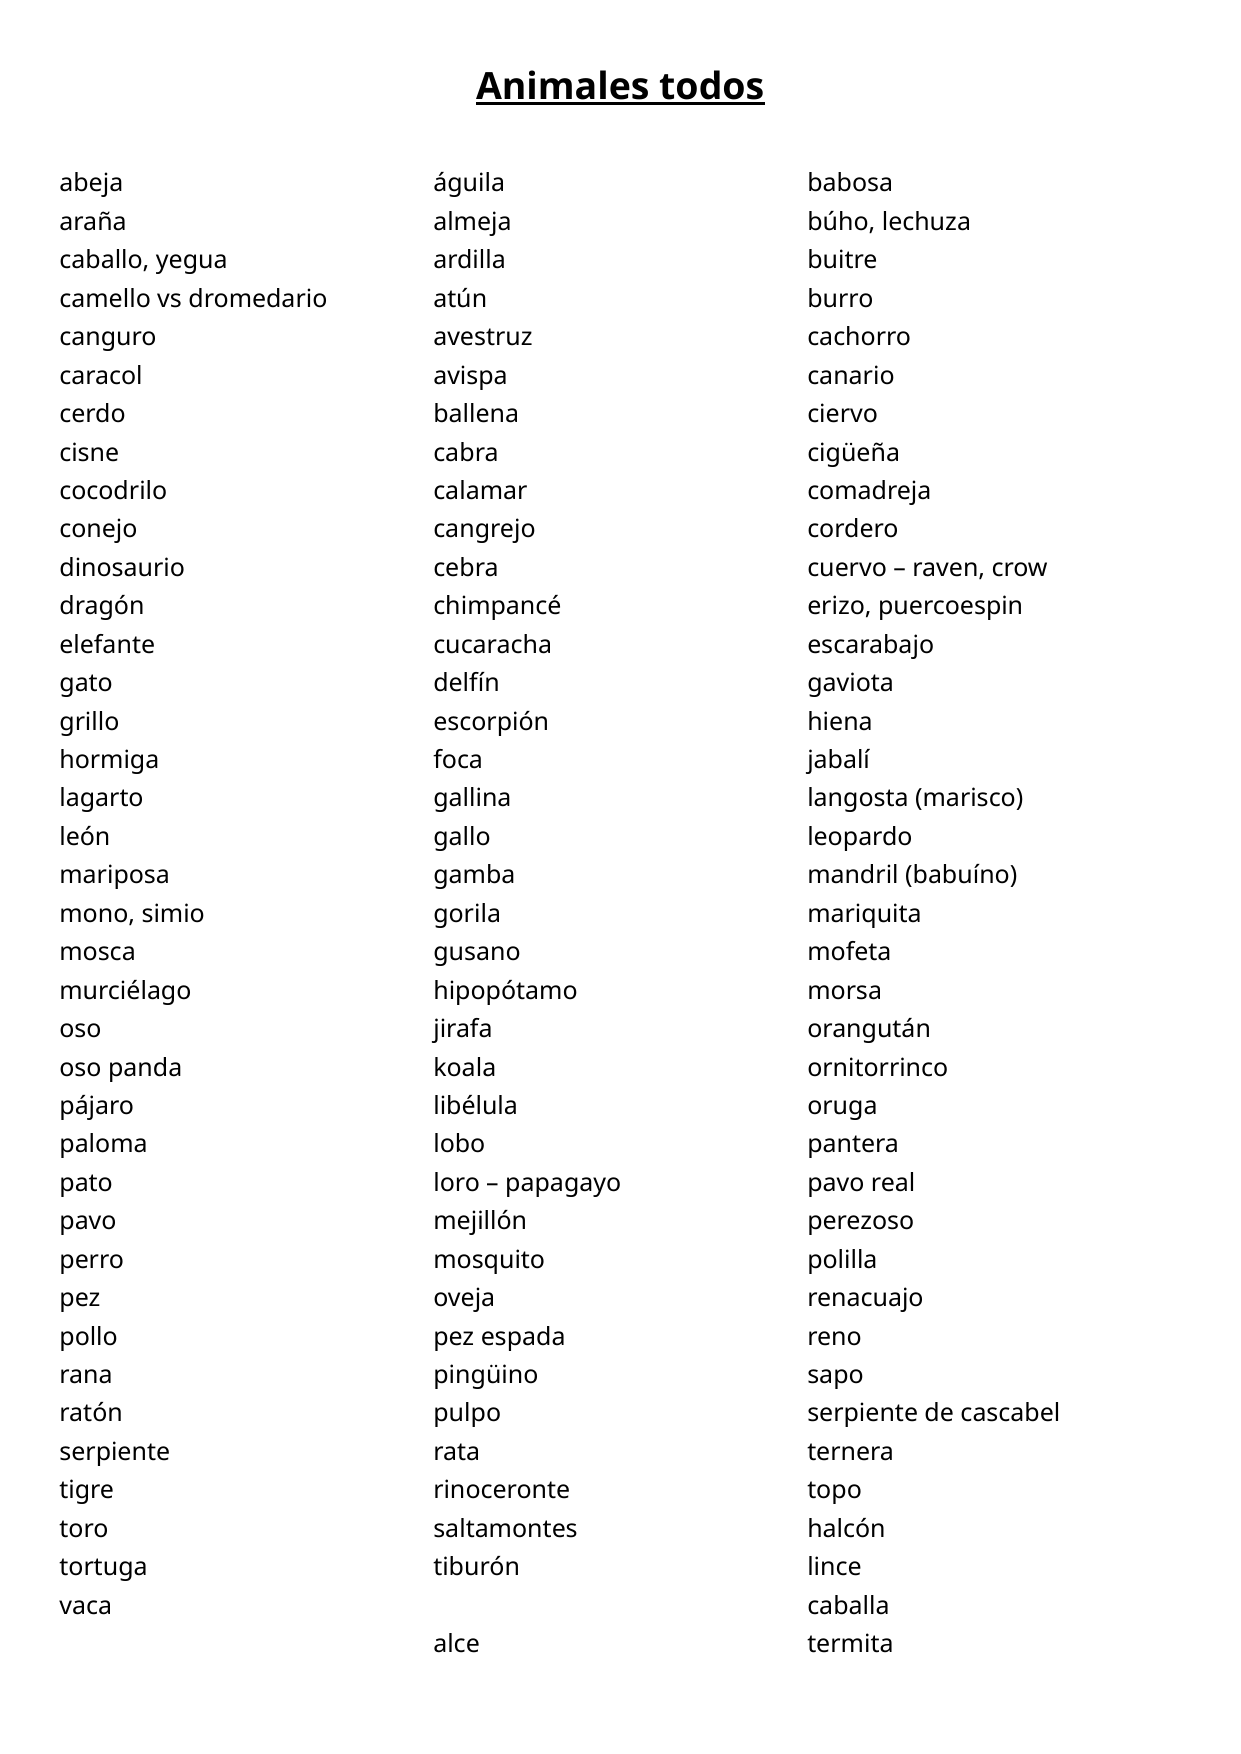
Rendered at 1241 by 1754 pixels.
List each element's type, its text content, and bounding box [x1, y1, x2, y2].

text alce [433, 1622, 807, 1660]
text mosquito [433, 1237, 807, 1276]
text sapo [807, 1353, 1181, 1391]
text toro [59, 1506, 433, 1545]
text mofeta [807, 930, 1181, 968]
text koala [433, 1045, 807, 1084]
text avispa [433, 353, 807, 392]
text canario [807, 353, 1181, 392]
text pulpo [433, 1391, 807, 1429]
text hipopótamo [433, 968, 807, 1007]
text cuervo – raven, crow [807, 546, 1181, 584]
text burro [807, 276, 1181, 315]
text pavo [59, 1199, 433, 1237]
text pavo real [807, 1161, 1181, 1199]
text loro – papagayo [433, 1161, 807, 1199]
text ratón [59, 1391, 433, 1429]
text murciélago [59, 968, 433, 1007]
text caballo, yegua [59, 238, 433, 276]
text araña [59, 199, 433, 238]
text grillo [59, 699, 433, 738]
text vaca [59, 1583, 433, 1622]
text cocodrilo [59, 469, 433, 507]
text pantera [807, 1122, 1181, 1161]
text escarabajo [807, 622, 1181, 661]
text rata [433, 1429, 807, 1468]
text serpiente [59, 1429, 433, 1468]
text cabra [433, 430, 807, 469]
text oso [59, 1007, 433, 1045]
text abeja [59, 161, 433, 199]
text termita [807, 1622, 1181, 1660]
text perro [59, 1237, 433, 1276]
text cachorro [807, 315, 1181, 353]
text gato [59, 661, 433, 699]
text dinosaurio [59, 546, 433, 584]
text pájaro [59, 1084, 433, 1122]
text polilla [807, 1237, 1181, 1276]
text comadreja [807, 469, 1181, 507]
text foca [433, 738, 807, 776]
text ballena [433, 392, 807, 430]
text pez espada [433, 1314, 807, 1353]
text elefante [59, 622, 433, 661]
text camello vs dromedario [59, 276, 433, 315]
text gorila [433, 891, 807, 930]
text orangután [807, 1007, 1181, 1045]
text gamba [433, 853, 807, 891]
text atún [433, 276, 807, 315]
text lagarto [59, 776, 433, 814]
text reno [807, 1314, 1181, 1353]
text cordero [807, 507, 1181, 546]
text perezoso [807, 1199, 1181, 1237]
text cerdo [59, 392, 433, 430]
text tigre [59, 1468, 433, 1506]
text delfín [433, 661, 807, 699]
text oso panda [59, 1045, 433, 1084]
text rinoceronte [433, 1468, 807, 1506]
text mejillón [433, 1199, 807, 1237]
text cangrejo [433, 507, 807, 546]
text leopardo [807, 814, 1181, 853]
text lobo [433, 1122, 807, 1161]
text conejo [59, 507, 433, 546]
text serpiente de cascabel [807, 1391, 1181, 1429]
text gallo [433, 814, 807, 853]
text león [59, 814, 433, 853]
text avestruz [433, 315, 807, 353]
text mariquita [807, 891, 1181, 930]
text jabalí [807, 738, 1181, 776]
text cisne [59, 430, 433, 469]
text hormiga [59, 738, 433, 776]
text morsa [807, 968, 1181, 1007]
text halcón [807, 1506, 1181, 1545]
text oveja [433, 1276, 807, 1314]
text águila [433, 161, 807, 199]
text caballa [807, 1583, 1181, 1622]
text mariposa [59, 853, 433, 891]
text ciervo [807, 392, 1181, 430]
text pingüino [433, 1353, 807, 1391]
text rana [59, 1353, 433, 1391]
text cebra [433, 546, 807, 584]
text libélula [433, 1084, 807, 1122]
text topo [807, 1468, 1181, 1506]
text renacuajo [807, 1276, 1181, 1314]
text ardilla [433, 238, 807, 276]
text mono, simio [59, 891, 433, 930]
text hiena [807, 699, 1181, 738]
text caracol [59, 353, 433, 392]
text tiburón [433, 1545, 807, 1583]
text ternera [807, 1429, 1181, 1468]
text gusano [433, 930, 807, 968]
text búho, lechuza [807, 199, 1181, 238]
text pollo [59, 1314, 433, 1353]
text gaviota [807, 661, 1181, 699]
text chimpancé [433, 584, 807, 622]
text mandril (babuíno) [807, 853, 1181, 891]
text calamar [433, 469, 807, 507]
text tortuga [59, 1545, 433, 1583]
text paloma [59, 1122, 433, 1161]
text mosca [59, 930, 433, 968]
text escorpión [433, 699, 807, 738]
text canguro [59, 315, 433, 353]
text saltamontes [433, 1506, 807, 1545]
text almeja [433, 199, 807, 238]
text cucaracha [433, 622, 807, 661]
text langosta (marisco) [807, 776, 1181, 814]
text lince [807, 1545, 1181, 1583]
text babosa [807, 161, 1181, 199]
text pato [59, 1161, 433, 1199]
text gallina [433, 776, 807, 814]
text dragón [59, 584, 433, 622]
text cigüeña [807, 430, 1181, 469]
text ornitorrinco [807, 1045, 1181, 1084]
text Animales todos [59, 59, 1181, 110]
text erizo, puercoespin [807, 584, 1181, 622]
text jirafa [433, 1007, 807, 1045]
text buitre [807, 238, 1181, 276]
text oruga [807, 1084, 1181, 1122]
text pez [59, 1276, 433, 1314]
